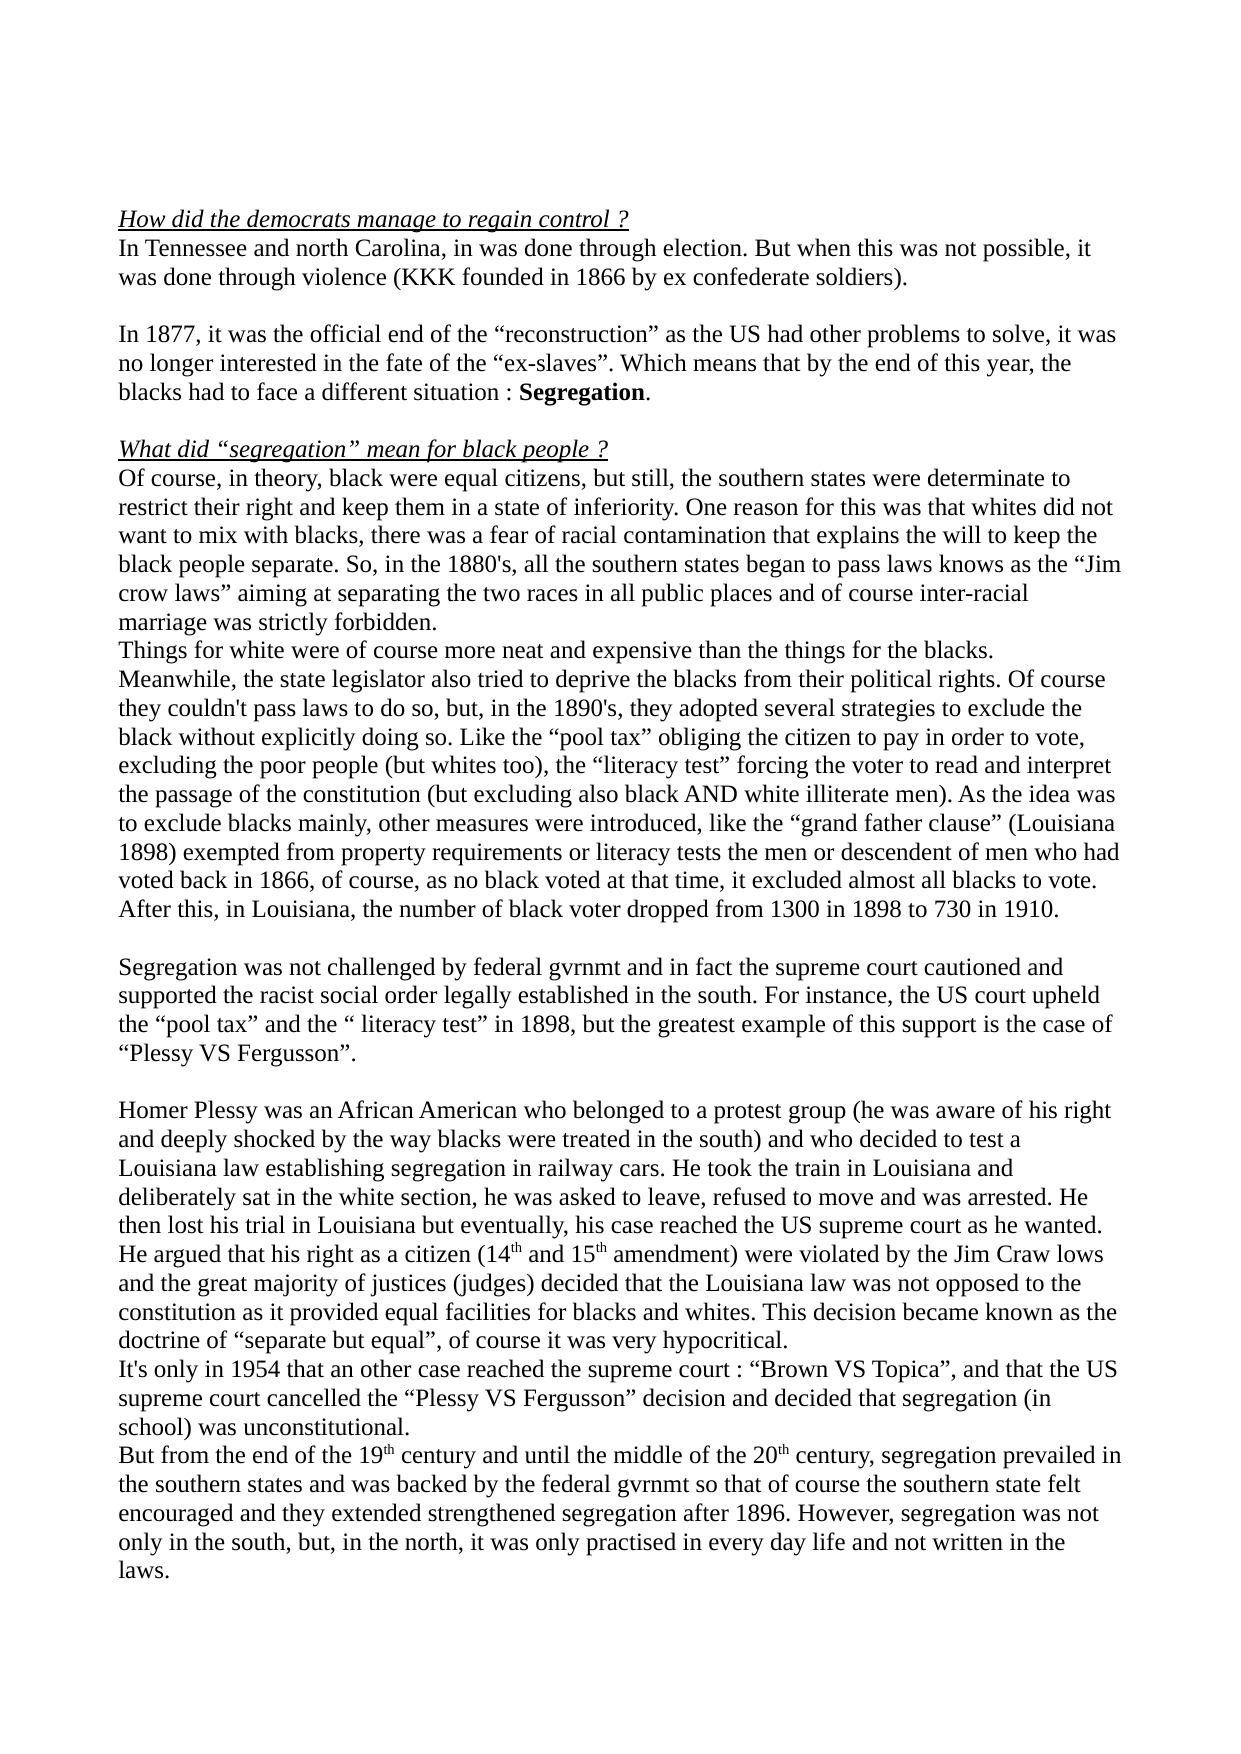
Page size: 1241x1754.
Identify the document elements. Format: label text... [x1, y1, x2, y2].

text What did “segregation” mean for black people ? [118, 434, 1122, 463]
text Homer Plessy was an African American who belonged to a protest group (he was aware of his right and deeply shocked by the way blacks were treated in the south) and who decided to test a Louisiana law establishing segregation in railway cars. He took the train in Louisiana and deliberately sat in the white section, he was asked to leave, refused to move and was arrested. He then lost his trial in Louisiana but eventually, his case reached the US supreme court as he wanted. He argued that his right as a citizen (14th and 15th amendment) were violated by the Jim Craw lows and the great majority of justices (judges) decided that the Louisiana law was not opposed to the constitution as it provided equal facilities for blacks and whites. This decision became known as the doctrine of “separate but equal”, of course it was very hypocritical. It's only in 1954 that an other case reached the supreme court : “Brown VS Topica”, and that the US supreme court cancelled the “Plessy VS Fergusson” decision and decided that segregation (in school) was unconstitutional. [118, 1096, 1122, 1441]
text But from the end of the 19th century and until the middle of the 20th century, segregation prevailed in the southern states and was backed by the federal gvrnmt so that of course the southern state felt encouraged and they extended strengthened segregation after 1896. However, segregation was not only in the south, but, in the north, it was only practised in every day life and not written in the laws. [118, 1441, 1122, 1584]
text Meanwhile, the state legislator also tried to deprive the blacks from their political rights. Of course they couldn't pass laws to do so, but, in the 1890's, they adopted several strategies to exclude the black without explicitly doing so. Like the “pool tax” obliging the citizen to pay in order to vote, excluding the poor people (but whites too), the “literacy test” forcing the voter to read and interpret the passage of the constitution (but excluding also black AND white illiterate men). As the idea was to exclude blacks mainly, other measures were introduced, like the “grand father clause” (Louisiana 1898) exempted from property requirements or literacy tests the men or descendent of men who had voted back in 1866, of course, as no black voted at that time, it excluded almost all blacks to vote. [118, 664, 1122, 894]
text [118, 118, 1122, 147]
text Things for white were of course more neat and expensive than the things for the blacks. [118, 636, 1122, 664]
text Segregation was not challenged by federal gvrnmt and in fact the supreme court cautioned and supported the racist social order legally established in the south. For instance, the US court upheld the “pool tax” and the “ literacy test” in 1898, but the greatest example of this support is the case of “Plessy VS Fergusson”. [118, 952, 1122, 1067]
text Of course, in theory, black were equal citizens, but still, the southern states were determinate to restrict their right and keep them in a state of inferiority. One reason for this was that whites did not want to mix with blacks, there was a fear of racial contamination that explains the will to keep the black people separate. So, in the 1880's, all the southern states began to pass laws knows as the “Jim crow laws” aiming at separating the two races in all public places and of course inter-racial marriage was strictly forbidden. [118, 463, 1122, 636]
text After this, in Louisiana, the number of black voter dropped from 1300 in 1898 to 730 in 1910. [118, 894, 1122, 923]
text In Tennessee and north Carolina, in was done through election. But when this was not possible, it was done through violence (KKK founded in 1866 by ex confederate soldiers). In 1877, it was the official end of the “reconstruction” as the US had other problems to solve, it was no longer interested in the fate of the “ex-slaves”. Which means that by the end of this year, the blacks had to face a different situation : Segregation. [118, 233, 1122, 406]
text How did the democrats manage to regain control ? [118, 204, 1122, 233]
